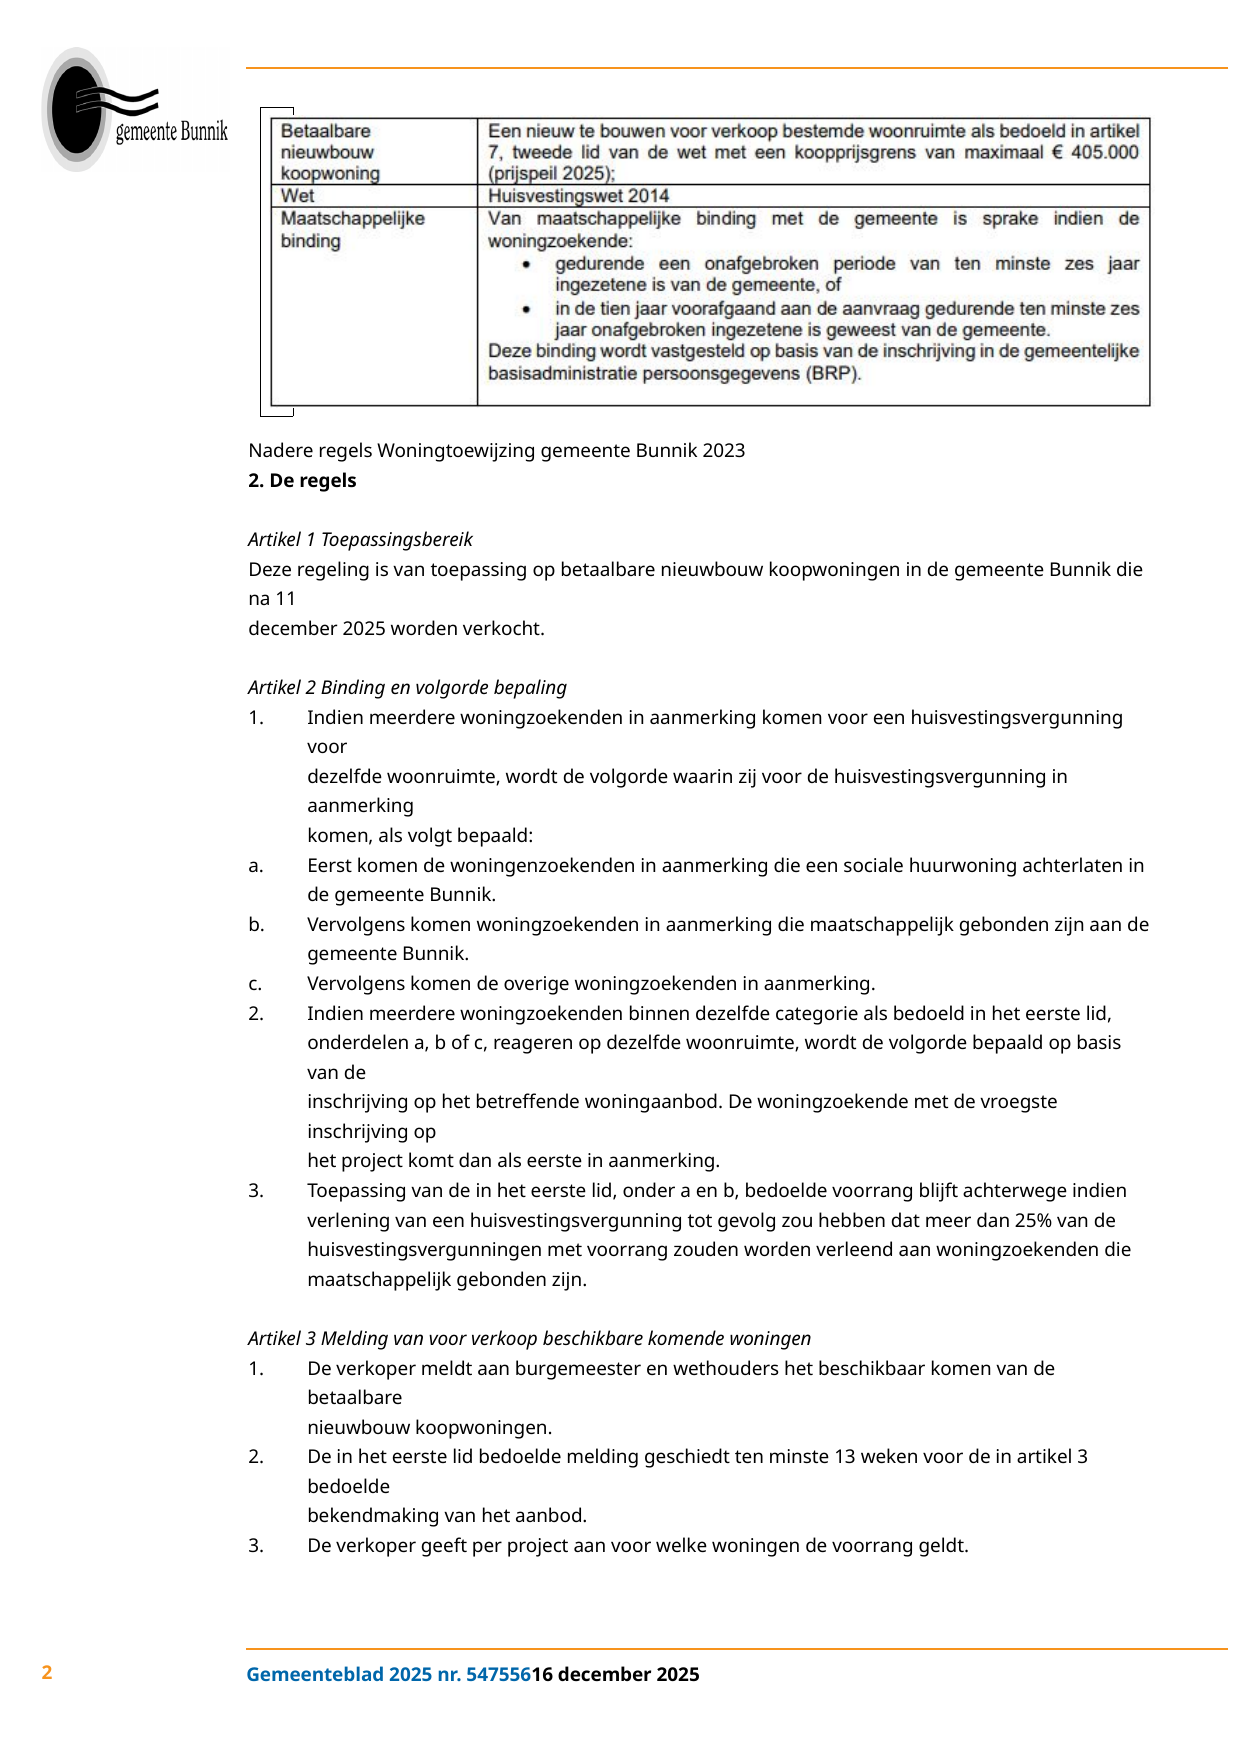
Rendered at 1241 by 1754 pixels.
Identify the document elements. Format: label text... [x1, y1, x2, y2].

list De in het eerste lid bedoelde melding geschiedt ten minste 13 weken voor de in artikel 3 bedoelde [248, 1443, 1152, 1499]
list het project komt dan als eerste in aanmerking. [248, 1148, 1152, 1173]
list komen, als volgt bepaald: [248, 822, 1152, 848]
text 2. De regels [248, 467, 1152, 493]
picture [268, 115, 1155, 408]
picture [41, 47, 231, 172]
list De verkoper meldt aan burgemeester en wethouders het beschikbaar komen van de betaalbare [248, 1355, 1152, 1410]
text Artikel 1 Toepassingsbereik [248, 526, 1152, 552]
list Vervolgens komen de overige woningzoekenden in aanmerking. [248, 970, 1152, 996]
text december 2025 worden verkocht. [248, 615, 1152, 641]
list Toepassing van de in het eerste lid, onder a en b, bedoelde voorrang blijft achterwege indien [248, 1177, 1152, 1203]
list Indien meerdere woningzoekenden binnen dezelfde categorie als bedoeld in het eerste lid, [248, 1000, 1152, 1026]
list dezelfde woonruimte, wordt de volgorde waarin zij voor de huisvestingsvergunning in aanmerking [248, 763, 1152, 818]
text Artikel 3 Melding van voor verkoop beschikbare komende woningen [248, 1325, 1152, 1351]
list onderdelen a, b of c, reageren op dezelfde woonruimte, wordt de volgorde bepaald op basis van de [248, 1029, 1152, 1085]
list nieuwbouw koopwoningen. [248, 1414, 1152, 1440]
text Deze regeling is van toepassing op betaalbare nieuwbouw koopwoningen in de gemeente Bunnik die na 11 [248, 556, 1152, 611]
list inschrijving op het betreffende woningaanbod. De woningzoekende met de vroegste inschrijving op [248, 1088, 1152, 1144]
list Indien meerdere woningzoekenden in aanmerking komen voor een huisvestingsvergunning voor [248, 704, 1152, 759]
text Nadere regels Woningtoewijzing gemeente Bunnik 2023 [248, 438, 1152, 463]
text Artikel 2 Binding en volgorde bepaling [248, 674, 1152, 700]
list Vervolgens komen woningzoekenden in aanmerking die maatschappelijk gebonden zijn aan de gemeente Bunnik. [248, 911, 1152, 966]
list Eerst komen de woningenzoekenden in aanmerking die een sociale huurwoning achterlaten in de gemeente Bunnik. [248, 852, 1152, 907]
list De verkoper geeft per project aan voor welke woningen de voorrang geldt. [248, 1532, 1152, 1558]
list verlening van een huisvestingsvergunning tot gevolg zou hebben dat meer dan 25% van de [248, 1207, 1152, 1233]
list maatschappelijk gebonden zijn. [248, 1266, 1152, 1292]
list huisvestingsvergunningen met voorrang zouden worden verleend aan woningzoekenden die [248, 1236, 1152, 1262]
list bekendmaking van het aanbod. [248, 1503, 1152, 1528]
